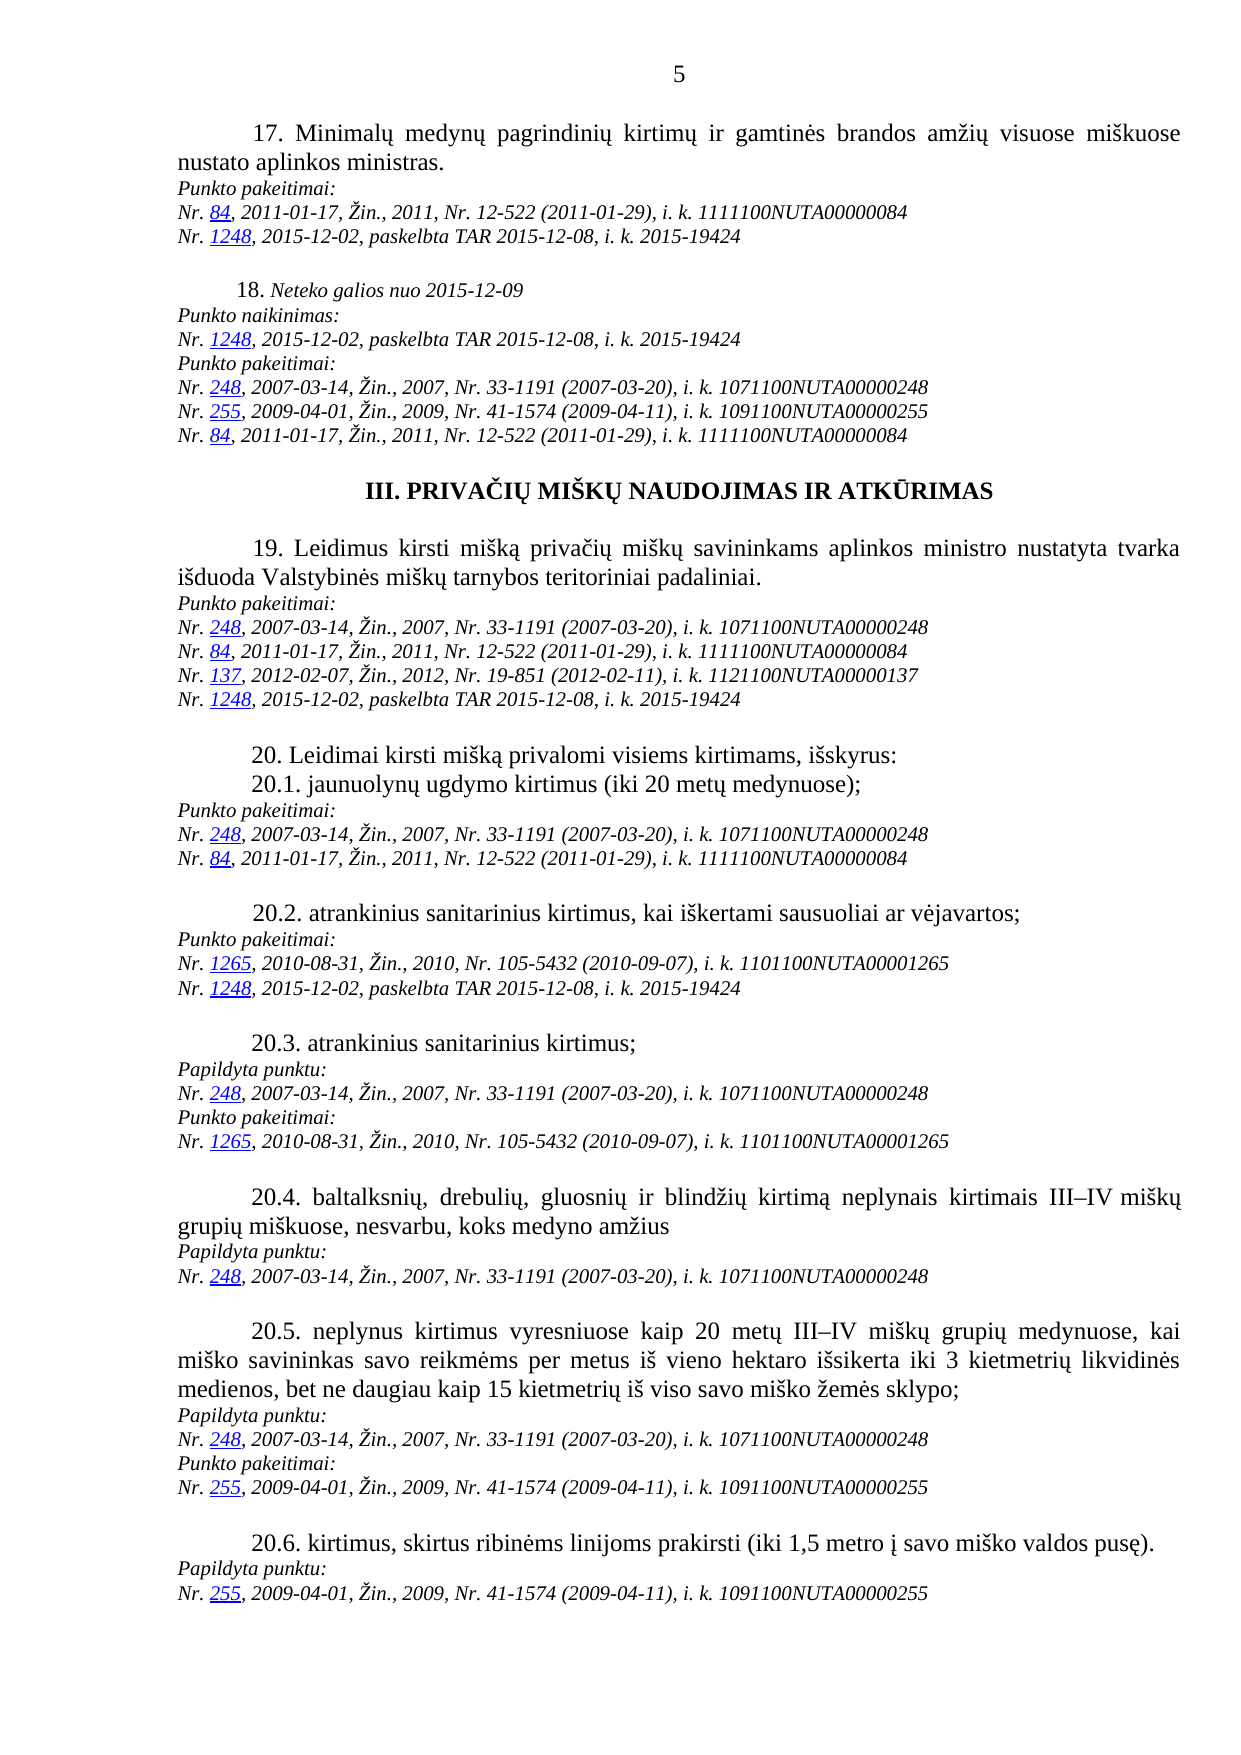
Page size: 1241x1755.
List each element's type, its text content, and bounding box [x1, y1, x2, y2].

text Nr. 1248, 2015-12-02, paskelbta TAR 2015-12-08, i. k. 2015-19424 [177, 327, 1181, 351]
text 20.4. baltalksnių, drebulių, gluosnių ir blindžių kirtimą neplynais kirtimais III–IV miškų grupių miškuose, nesvarbu, koks medyno amžius [177, 1182, 1181, 1239]
text Nr. 248, 2007-03-14, Žin., 2007, Nr. 33-1191 (2007-03-20), i. k. 1071100NUTA00000248 [177, 615, 1181, 639]
text Nr. 1248, 2015-12-02, paskelbta TAR 2015-12-08, i. k. 2015-19424 [177, 687, 1181, 711]
text Nr. 1265, 2010-08-31, Žin., 2010, Nr. 105-5432 (2010-09-07), i. k. 1101100NUTA00001265 [177, 951, 1181, 975]
text Nr. 84, 2011-01-17, Žin., 2011, Nr. 12-522 (2011-01-29), i. k. 1111100NUTA00000084 [177, 846, 1181, 870]
text 20.5. neplynus kirtimus vyresniuose kaip 20 metų III–IV miškų grupių medynuose, kai miško savininkas savo reikmėms per metus iš vieno hektaro išsikerta iki 3 kietmetrių likvidinės medienos, bet ne daugiau kaip 15 kietmetrių iš viso savo miško žemės sklypo; [177, 1316, 1181, 1403]
text Nr. 255, 2009-04-01, Žin., 2009, Nr. 41-1574 (2009-04-11), i. k. 1091100NUTA00000255 [177, 1580, 1181, 1604]
text Nr. 1248, 2015-12-02, paskelbta TAR 2015-12-08, i. k. 2015-19424 [177, 975, 1181, 999]
text Papildyta punktu: [177, 1057, 1181, 1081]
text Nr. 255, 2009-04-01, Žin., 2009, Nr. 41-1574 (2009-04-11), i. k. 1091100NUTA00000255 [177, 399, 1181, 423]
text 19. Leidimus kirsti mišką privačių miškų savininkams aplinkos ministro nustatyta tvarka išduoda Valstybinės miškų tarnybos teritoriniai padaliniai. [177, 533, 1181, 591]
text 20.2. atrankinius sanitarinius kirtimus, kai iškertami sausuoliai ar vėjavartos; [177, 898, 1181, 927]
text Nr. 248, 2007-03-14, Žin., 2007, Nr. 33-1191 (2007-03-20), i. k. 1071100NUTA00000248 [177, 375, 1181, 399]
text Papildyta punktu: [177, 1556, 1181, 1580]
text 20.1. jaunuolynų ugdymo kirtimus (iki 20 metų medynuose); [177, 769, 1181, 798]
text Nr. 248, 2007-03-14, Žin., 2007, Nr. 33-1191 (2007-03-20), i. k. 1071100NUTA00000248 [177, 1081, 1181, 1105]
text Nr. 248, 2007-03-14, Žin., 2007, Nr. 33-1191 (2007-03-20), i. k. 1071100NUTA00000248 [177, 1427, 1181, 1451]
text 18. Neteko galios nuo 2015-12-09 [177, 277, 1181, 303]
text Nr. 84, 2011-01-17, Žin., 2011, Nr. 12-522 (2011-01-29), i. k. 1111100NUTA00000084 [177, 423, 1181, 447]
text 17. Minimalų medynų pagrindinių kirtimų ir gamtinės brandos amžių visuose miškuose nustato aplinkos ministras. [177, 118, 1181, 176]
text Punkto pakeitimai: [177, 1451, 1181, 1475]
text Punkto pakeitimai: [177, 927, 1181, 951]
text Nr. 248, 2007-03-14, Žin., 2007, Nr. 33-1191 (2007-03-20), i. k. 1071100NUTA00000248 [177, 822, 1181, 846]
text Nr. 137, 2012-02-07, Žin., 2012, Nr. 19-851 (2012-02-11), i. k. 1121100NUTA00000137 [177, 663, 1181, 687]
text Nr. 255, 2009-04-01, Žin., 2009, Nr. 41-1574 (2009-04-11), i. k. 1091100NUTA00000255 [177, 1475, 1181, 1499]
text Punkto pakeitimai: [177, 1105, 1181, 1129]
text Nr. 84, 2011-01-17, Žin., 2011, Nr. 12-522 (2011-01-29), i. k. 1111100NUTA00000084 [177, 200, 1181, 224]
text 20.3. atrankinius sanitarinius kirtimus; [177, 1028, 1181, 1057]
text Nr. 248, 2007-03-14, Žin., 2007, Nr. 33-1191 (2007-03-20), i. k. 1071100NUTA00000248 [177, 1263, 1181, 1288]
text Punkto naikinimas: [177, 303, 1181, 327]
text Punkto pakeitimai: [177, 176, 1181, 200]
text III. PRIVAČIŲ MIŠKŲ NAUDOJIMAS IR ATKŪRIMAS [177, 476, 1181, 505]
text Papildyta punktu: [177, 1239, 1181, 1263]
text 20.6. kirtimus, skirtus ribinėms linijoms prakirsti (iki 1,5 metro į savo miško valdos pusę). [177, 1528, 1181, 1556]
text Nr. 1265, 2010-08-31, Žin., 2010, Nr. 105-5432 (2010-09-07), i. k. 1101100NUTA00001265 [177, 1129, 1181, 1153]
text Papildyta punktu: [177, 1403, 1181, 1427]
text Punkto pakeitimai: [177, 351, 1181, 375]
text Nr. 84, 2011-01-17, Žin., 2011, Nr. 12-522 (2011-01-29), i. k. 1111100NUTA00000084 [177, 639, 1181, 663]
text Punkto pakeitimai: [177, 591, 1181, 615]
text 20. Leidimai kirsti mišką privalomi visiems kirtimams, išskyrus: [177, 740, 1181, 769]
text Nr. 1248, 2015-12-02, paskelbta TAR 2015-12-08, i. k. 2015-19424 [177, 224, 1181, 248]
text Punkto pakeitimai: [177, 798, 1181, 822]
